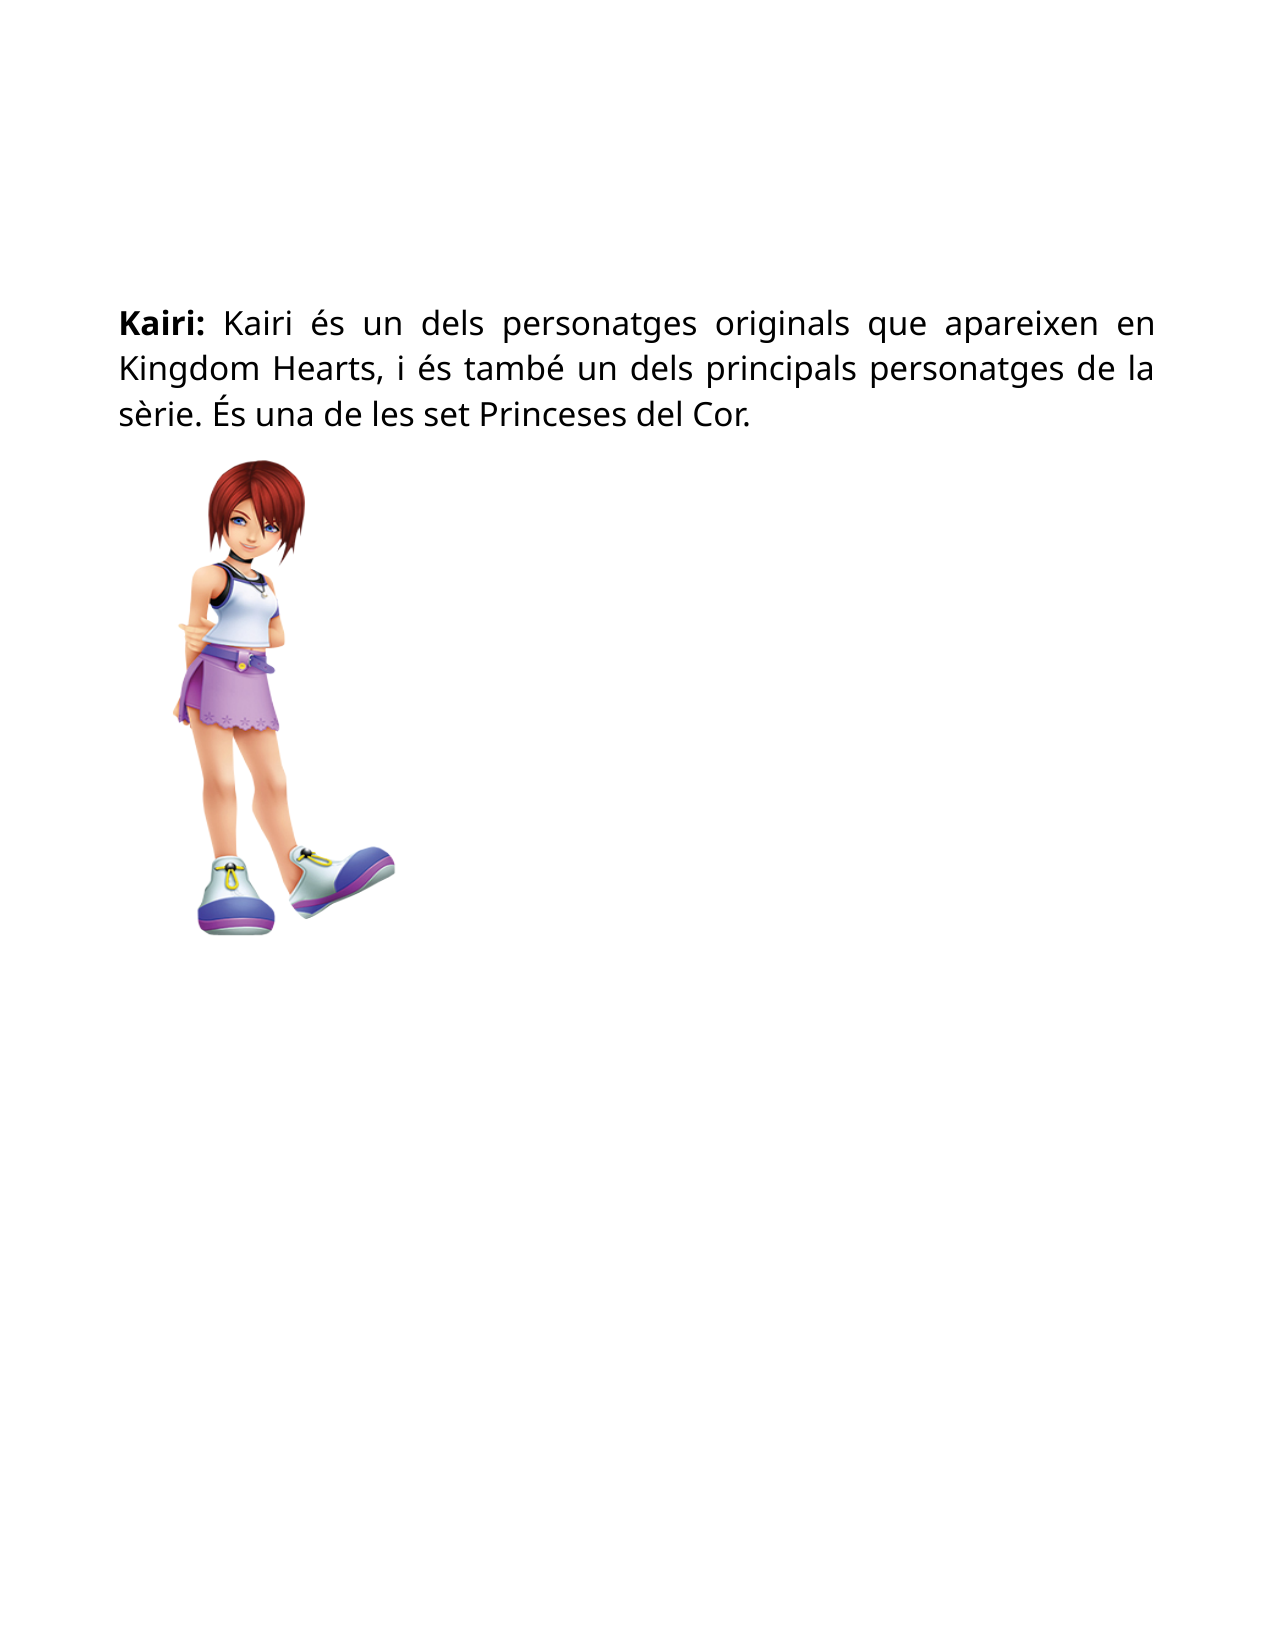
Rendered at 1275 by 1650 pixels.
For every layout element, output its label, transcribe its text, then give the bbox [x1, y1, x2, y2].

text Kairi: Kairi és un dels personatges originals que apareixen en Kingdom Hearts, i és també un dels principals personatges de la sèrie. És una de les set Princeses del Cor. [118, 300, 1157, 436]
picture [135, 445, 431, 954]
